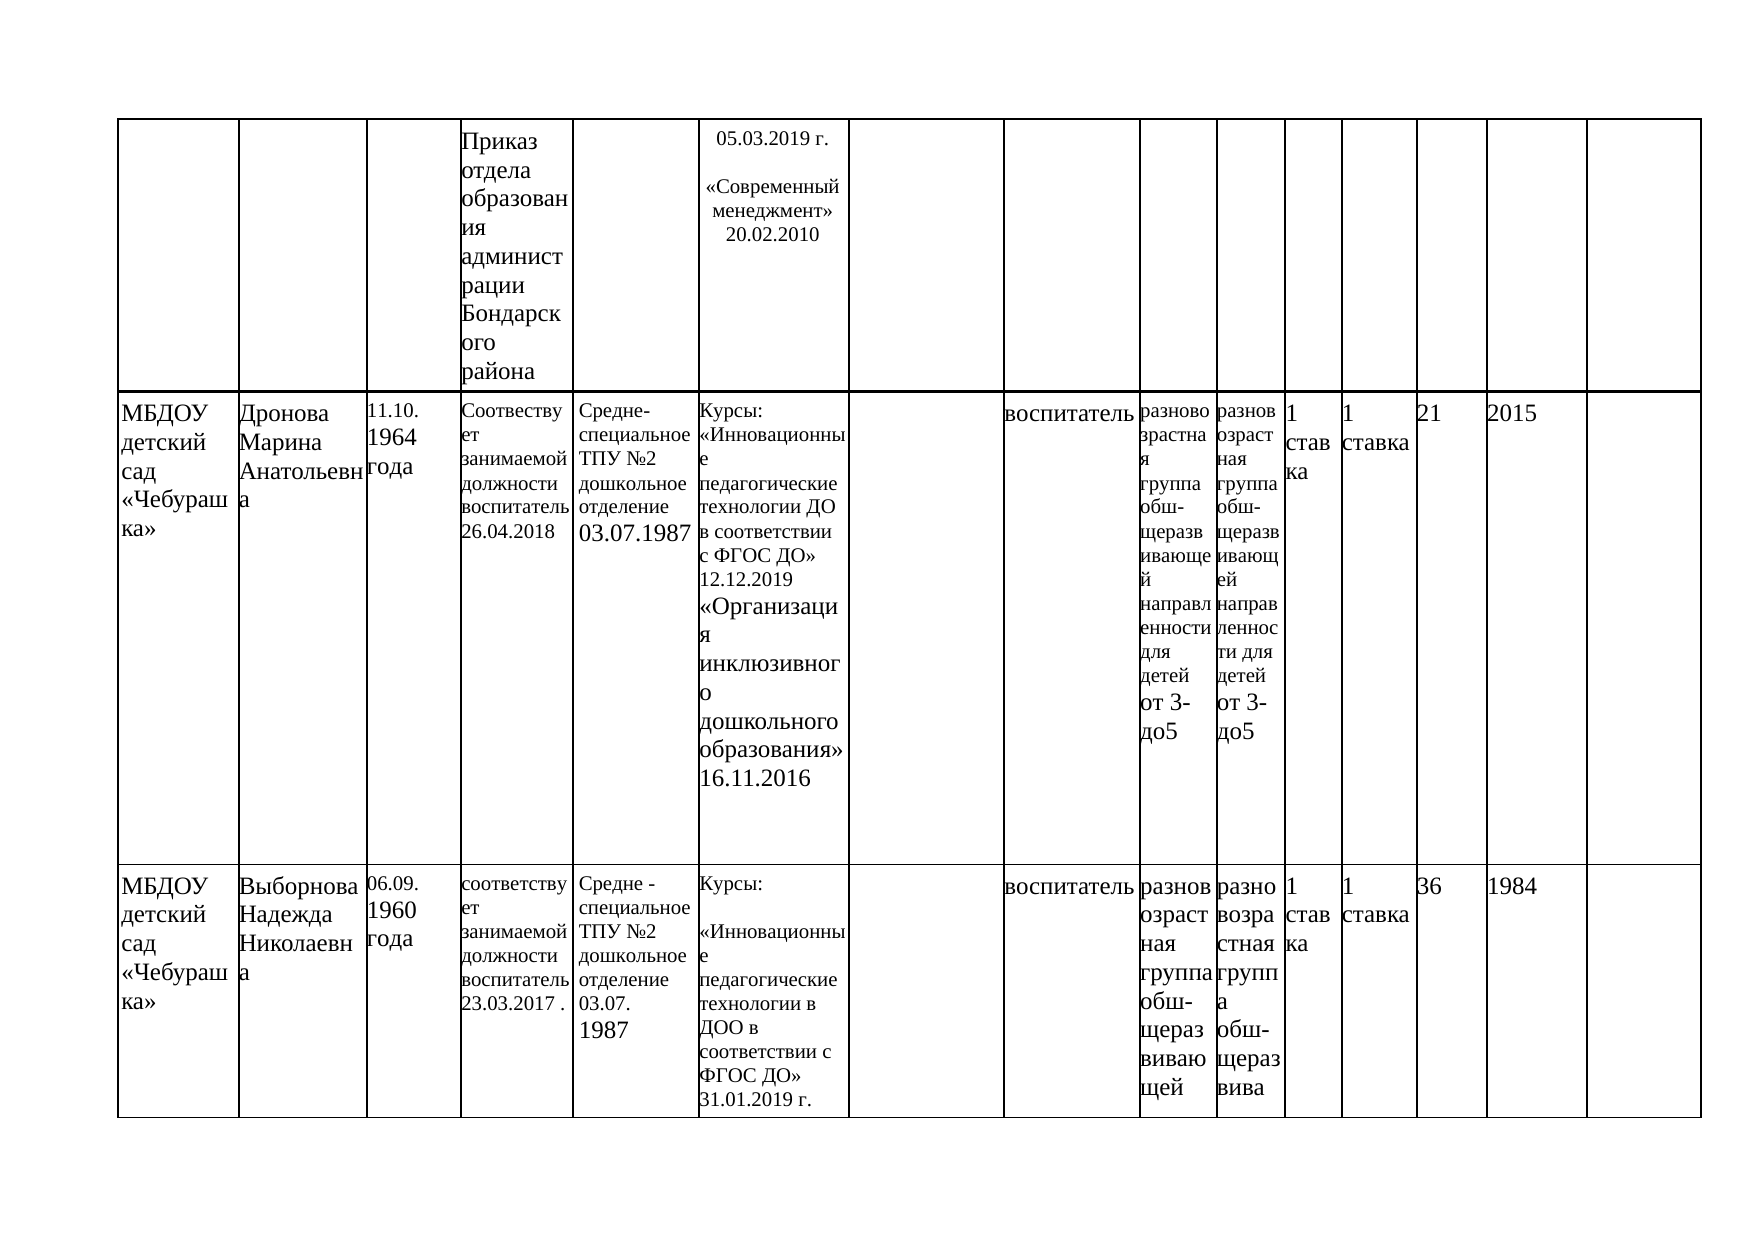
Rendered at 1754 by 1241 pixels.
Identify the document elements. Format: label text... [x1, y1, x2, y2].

table_cell Дронова Марина Анатольевна [240, 393, 366, 864]
table_cell Приказ отдела образования администрации Бондарского района [462, 120, 572, 390]
table_cell разновозрастная группа обш-щеразвивающей направленности для детей от 3-до5 [1141, 393, 1216, 864]
table_cell 11.10. 1964 года [368, 393, 460, 864]
table_cell Соотвествует занимаемой должности воспитатель 26.04.2018 [462, 393, 572, 864]
table_cell воспитатель [1005, 393, 1139, 864]
table_cell [1488, 120, 1586, 390]
table_cell 05.03.2019 г. «Современный менеджмент» 20.02.2010 [700, 120, 848, 390]
table_cell [850, 120, 1003, 390]
table_cell 21 [1418, 393, 1486, 864]
table_cell [1141, 120, 1216, 390]
table_cell [574, 120, 698, 390]
table_cell [1218, 120, 1284, 390]
table_cell 36 [1418, 865, 1486, 1117]
table_cell Курсы: «Инновационные педагогические технологии ДО в соответствии с ФГОС ДО» 12.12.2019 «Организация инклюзивного дошкольного образования» 16.11.2016 [700, 393, 848, 864]
table_cell 06.09. 1960 года [368, 865, 460, 1117]
table_cell 1 ставка [1343, 393, 1416, 864]
table_cell 1 ставка [1286, 865, 1341, 1117]
table_cell Средне-специальное ТПУ №2 дошкольное отделение 03.07.1987 [574, 393, 698, 864]
table_cell соответствует занимаемой должности воспитатель 23.03.2017 . [462, 865, 572, 1117]
table_cell разновозрастная группа обш-щеразвивающей направленности для детей от 3-до5 [1218, 393, 1284, 864]
table_cell [1286, 120, 1341, 390]
table_cell [240, 120, 366, 390]
table_cell [1343, 120, 1416, 390]
table_cell [1588, 393, 1700, 864]
table_cell разновозрастная группа обш-щеразвивающей [1141, 865, 1216, 1117]
table_cell Курсы: «Инновационные педагогические технологии в ДОО в соответствии с ФГОС ДО» 31.01.2019 г. [700, 865, 848, 1117]
table_cell [1588, 120, 1700, 390]
table_cell [1588, 865, 1700, 1117]
table_cell воспитатель [1005, 865, 1139, 1117]
table_cell разновозрастная группа обш-щеразвива [1218, 865, 1284, 1117]
table_cell 2015 [1488, 393, 1586, 864]
table_cell [850, 865, 1003, 1117]
table_cell Средне -специальное ТПУ №2 дошкольное отделение 03.07. 1987 [574, 865, 698, 1117]
table_cell [1418, 120, 1486, 390]
table_cell [1005, 120, 1139, 390]
table_cell МБДОУ детский сад «Чебурашка» [119, 393, 238, 864]
table_cell 1 ставка [1286, 393, 1341, 864]
table_cell 1 ставка [1343, 865, 1416, 1117]
table_cell Выборнова Надежда Николаевна [240, 865, 366, 1117]
table_cell [119, 120, 238, 390]
table_cell [368, 120, 460, 390]
table_cell [850, 393, 1003, 864]
table_cell МБДОУ детский сад «Чебурашка» [119, 865, 238, 1117]
table_cell 1984 [1488, 865, 1586, 1117]
